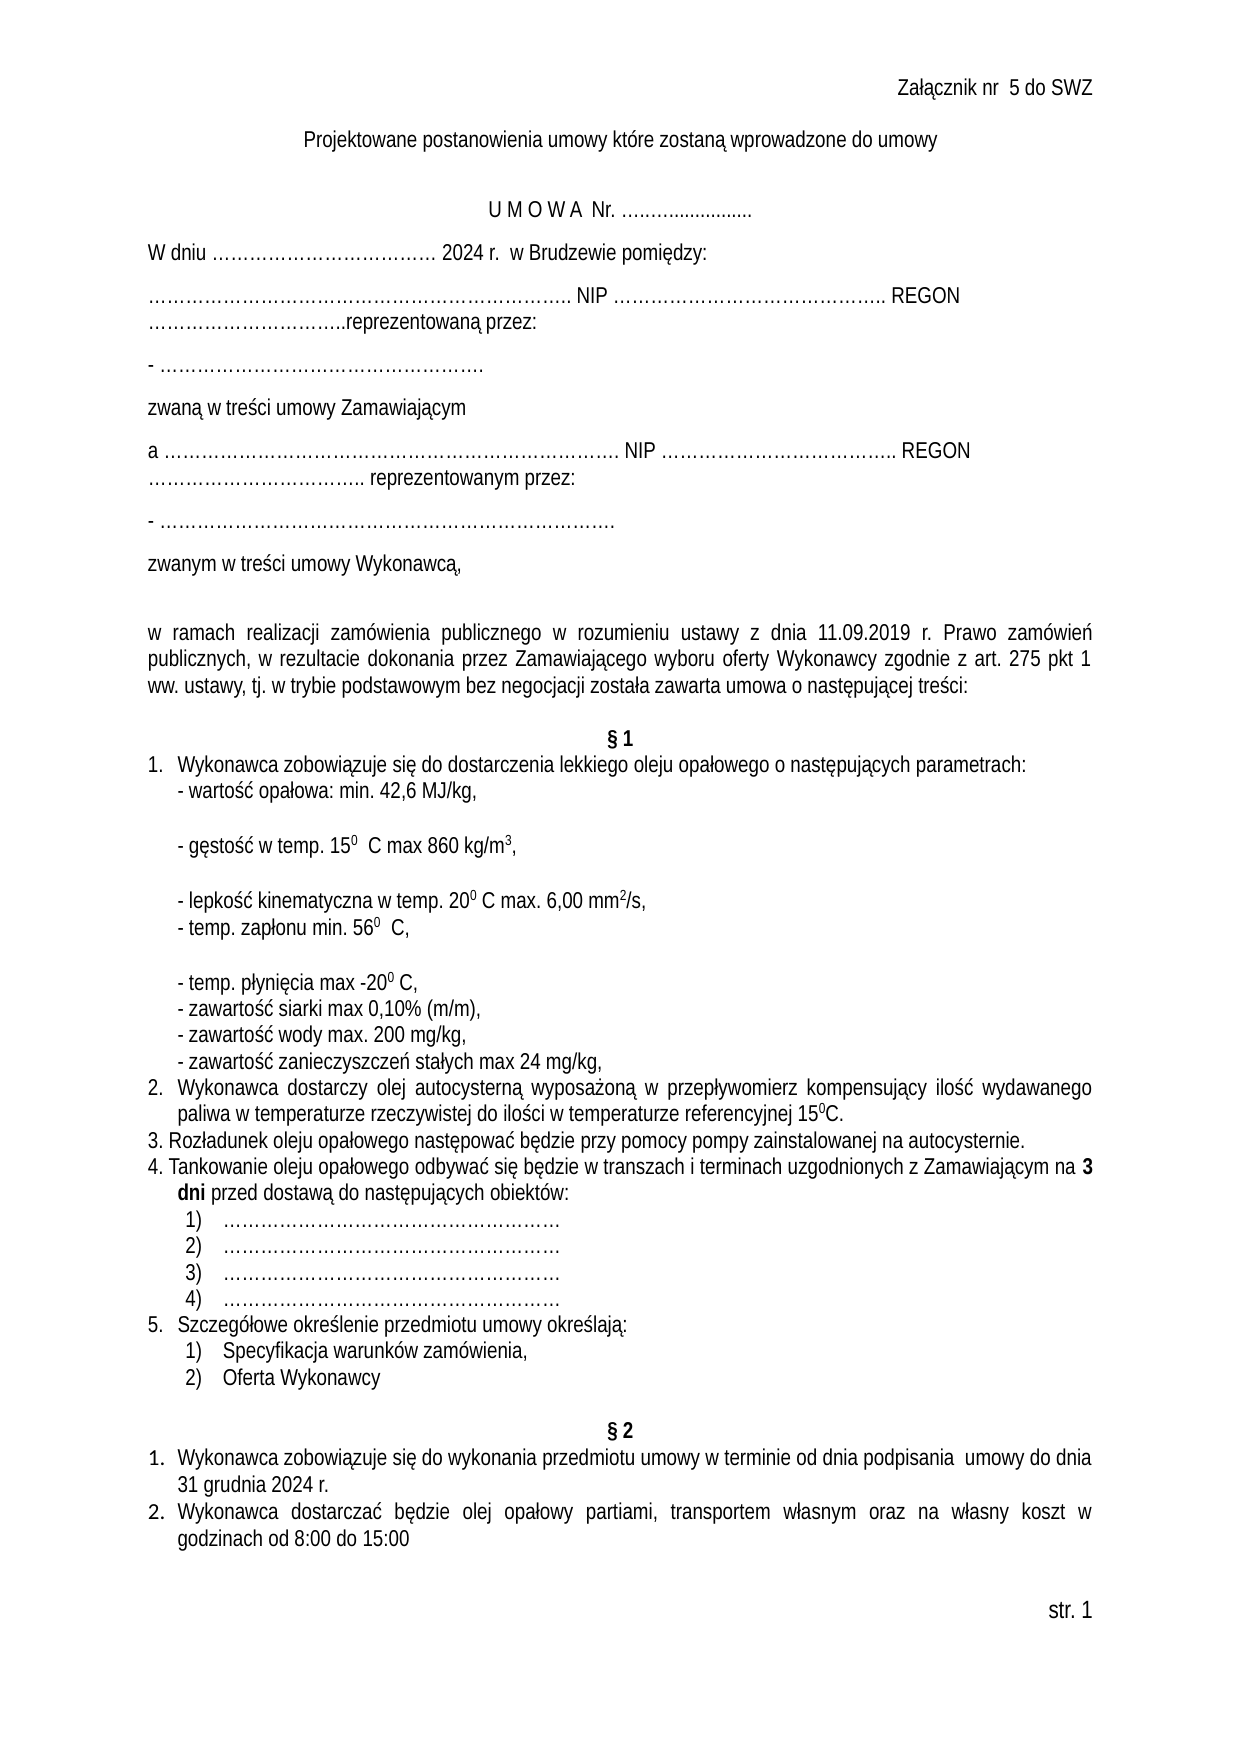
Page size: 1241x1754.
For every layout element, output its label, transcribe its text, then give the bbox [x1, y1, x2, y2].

text - gęstość w temp. 150 C max 860 kg/m3, [177, 803, 1093, 858]
text 2. Wykonawca dostarczy olej autocysterną wyposażoną w przepływomierz kompensujący ilość wydawanego paliwa w temperaturze rzeczywistej do ilości w temperaturze referencyjnej 150C. [148, 1074, 1093, 1127]
list Wykonawca dostarczać będzie olej opałowy partiami, transportem własnym oraz na własny koszt w godzinach od 8:00 do 15:00 [148, 1497, 1093, 1552]
text - zawartość wody max. 200 mg/kg, [177, 1021, 1093, 1048]
list Oferta Wykonawcy [185, 1364, 1093, 1390]
text § 2 [148, 1417, 1093, 1443]
text 1. Wykonawca zobowiązuje się do dostarczenia lekkiego oleju opałowego o następujących parametrach: [148, 751, 1093, 777]
text § 1 [148, 724, 1093, 751]
text Projektowane postanowienia umowy które zostaną wprowadzone do umowy [148, 126, 1093, 153]
list ……………………………………………… [185, 1232, 1093, 1258]
text ………………………………………………………….. NIP …………………………………….. REGON …………………………..reprezentowaną przez: [148, 282, 1093, 334]
text - ……………………………………………. [148, 351, 1093, 378]
text 4. Tankowanie oleju opałowego odbywać się będzie w transzach i terminach uzgodnionych z Zamawiającym na 3 dni przed dostawą do następujących obiektów: [148, 1153, 1093, 1206]
list Wykonawca zobowiązuje się do wykonania przedmiotu umowy w terminie od dnia podpisania umowy do dnia 31 grudnia 2024 r. [148, 1443, 1093, 1497]
text Załącznik nr 5 do SWZ [148, 74, 1093, 100]
text a ………………………………………………………………. NIP ……………………………….. REGON …………………………….. reprezentowanym przez: [148, 437, 1093, 490]
text W dniu ……………………………… 2024 r. w Brudzewie pomiędzy: [148, 239, 1093, 265]
text w ramach realizacji zamówienia publicznego w rozumieniu ustawy z dnia 11.09.2019 r. Prawo zamówień publicznych, w rezultacie dokonania przez Zamawiającego wyboru oferty Wykonawcy zgodnie z art. 275 pkt 1 ww. ustawy, tj. w trybie podstawowym bez negocjacji została zawarta umowa o następującej treści: [148, 619, 1093, 698]
text 5. Szczegółowe określenie przedmiotu umowy określają: [148, 1311, 1093, 1337]
text zwaną w treści umowy Zamawiającym [148, 394, 1093, 421]
text zwanym w treści umowy Wykonawcą, [148, 550, 1093, 576]
text 3. Rozładunek oleju opałowego następować będzie przy pomocy pompy zainstalowanej na autocysternie. [148, 1127, 1093, 1153]
text - zawartość zanieczyszczeń stałych max 24 mg/kg, [177, 1048, 1093, 1074]
text - temp. płynięcia max -200 C, [177, 940, 1093, 995]
list ……………………………………………… [185, 1206, 1093, 1232]
text - zawartość siarki max 0,10% (m/m), [177, 995, 1093, 1021]
text - lepkość kinematyczna w temp. 200 C max. 6,00 mm2/s, [177, 858, 1093, 913]
list ……………………………………………… [185, 1285, 1093, 1311]
text - ………………………………………………………………. [148, 507, 1093, 533]
text U M O W A Nr. …..…................ [148, 196, 1093, 222]
text - wartość opałowa: min. 42,6 MJ/kg, [177, 777, 1093, 803]
list Specyfikacja warunków zamówienia, [185, 1337, 1093, 1364]
text - temp. zapłonu min. 560 C, [177, 913, 1093, 940]
list ……………………………………………… [185, 1258, 1093, 1285]
